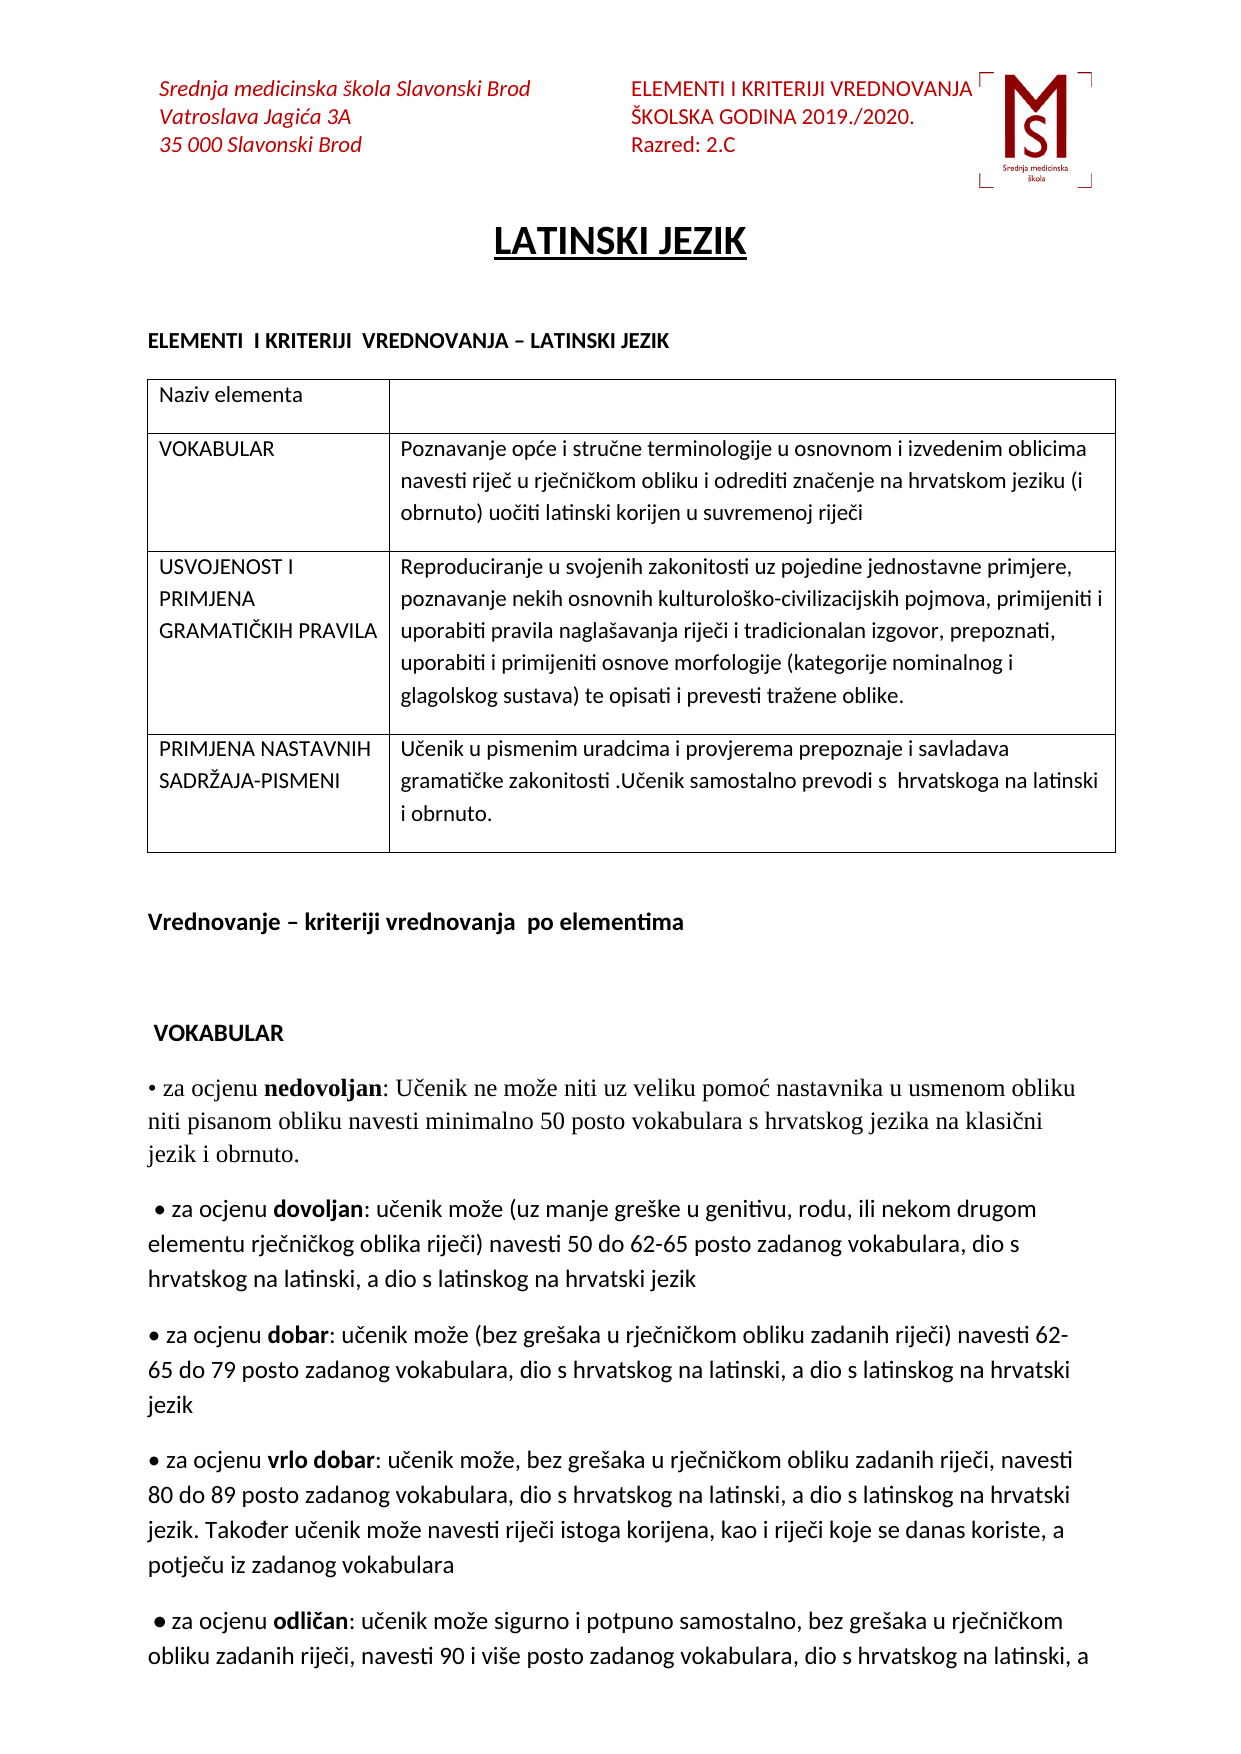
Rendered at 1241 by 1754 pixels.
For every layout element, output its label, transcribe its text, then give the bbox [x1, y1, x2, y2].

text ELEMENTI I KRITERIJI VREDNOVANJA – LATINSKI JEZIK [148, 326, 1093, 354]
table_cell USVOJENOST I PRIMJENA GRAMATIČKIH PRAVILA [148, 552, 389, 733]
table_header Naziv elementa [148, 380, 389, 433]
text • za ocjenu dobar: učenik može (bez grešaka u rječničkom obliku zadanih riječi) navesti 62-65 do 79 posto zadanog vokabulara, dio s hrvatskog na latinski, a dio s latinskog na hrvatski jezik [148, 1319, 1093, 1419]
table_cell PRIMJENA NASTAVNIH SADRŽAJA-PISMENI [148, 735, 389, 852]
table_cell Poznavanje opće i stručne terminologije u osnovnom i izvedenim oblicima navesti riječ u rječničkom obliku i odrediti značenje na hrvatskom jeziku (i obrnuto) uočiti latinski korijen u suvremenoj riječi [390, 434, 1115, 551]
text • za ocjenu nedovoljan: Učenik ne može niti uz veliku pomoć nastavnika u usmenom obliku niti pisanom obliku navesti minimalno 50 posto vokabulara s hrvatskog jezika na klasični jezik i obrnuto. [148, 1073, 1093, 1168]
text • za ocjenu odličan: učenik može sigurno i potpuno samostalno, bez grešaka u rječničkom obliku zadanih riječi, navesti 90 i više posto zadanog vokabulara, dio s hrvatskog na latinski, a [148, 1606, 1093, 1671]
text VOKABULAR [148, 1017, 1093, 1048]
text Vrednovanje – kriteriji vrednovanja po elementima [148, 906, 1093, 936]
table_cell Reproduciranje u svojenih zakonitosti uz pojedine jednostavne primjere, poznavanje nekih osnovnih kulturološko-civilizacijskih pojmova, primijeniti i uporabiti pravila naglašavanja riječi i tradicionalan izgovor, prepoznati, uporabiti i primijeniti osnove morfologije (kategorije nominalnog i glagolskog sustava) te opisati i prevesti tražene oblike. [390, 552, 1115, 733]
table_header [390, 380, 1115, 433]
table_cell Učenik u pismenim uradcima i provjerema prepoznaje i savladava gramatičke zakonitosti .Učenik samostalno prevodi s hrvatskoga na latinski i obrnuto. [390, 735, 1115, 852]
text • za ocjenu vrlo dobar: učenik može, bez grešaka u rječničkom obliku zadanih riječi, navesti 80 do 89 posto zadanog vokabulara, dio s hrvatskog na latinski, a dio s latinskog na hrvatski jezik. Također učenik može navesti riječi istoga korijena, kao i riječi koje se danas koriste, a potječu iz zadanog vokabulara [148, 1445, 1093, 1580]
text • za ocjenu dovoljan: učenik može (uz manje greške u genitivu, rodu, ili nekom drugom elementu rječničkog oblika riječi) navesti 50 do 62-65 posto zadanog vokabulara, dio s hrvatskog na latinski, a dio s latinskog na hrvatski jezik [148, 1193, 1093, 1293]
text LATINSKI JEZIK [148, 214, 1093, 265]
table_cell VOKABULAR [148, 434, 389, 551]
